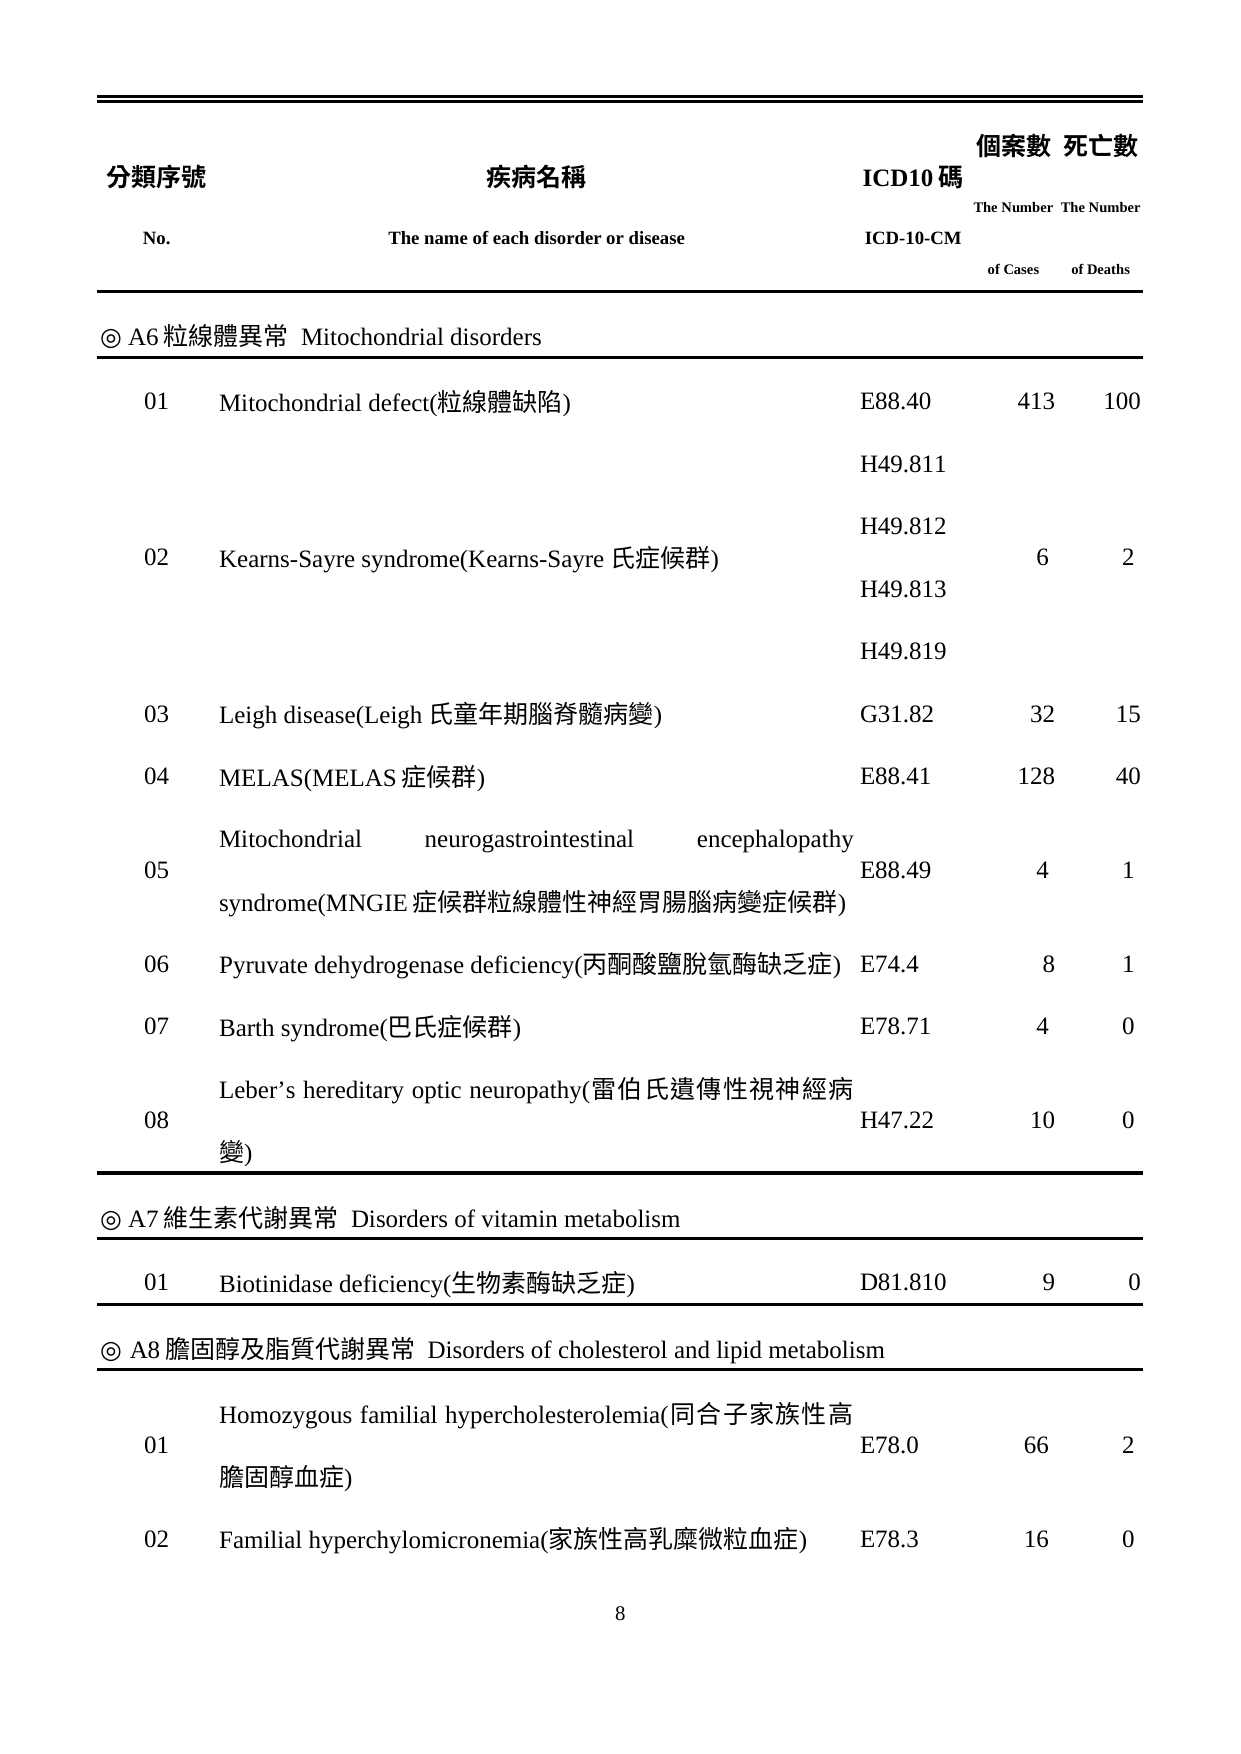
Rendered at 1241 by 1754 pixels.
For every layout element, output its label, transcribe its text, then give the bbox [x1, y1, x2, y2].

table_cell E74.4 [857, 921, 969, 984]
table_cell 10 [969, 1046, 1057, 1171]
table_cell 07 [97, 984, 216, 1046]
table_cell 0 [1058, 1496, 1143, 1559]
table_cell 04 [97, 734, 216, 796]
table_cell 4 [969, 796, 1057, 921]
table_cell E88.49 [857, 796, 969, 921]
table_cell 1 [1058, 796, 1143, 921]
table_cell 8 [969, 921, 1057, 984]
table_cell 0 [1058, 1240, 1143, 1303]
table_cell ◎ A8膽固醇及脂質代謝異常 Disorders of cholesterol and lipid metabolism [97, 1306, 1143, 1368]
table_cell Familial hyperchylomicronemia(家族性高乳糜微粒血症) [216, 1496, 857, 1559]
table_cell 08 [97, 1046, 216, 1171]
table_cell 66 [969, 1371, 1057, 1496]
table_cell Leber’s hereditary optic neuropathy(雷伯氏遺傳性視神經病變) [216, 1046, 857, 1171]
table_cell 128 [969, 734, 1057, 796]
table_cell G31.82 [857, 671, 969, 734]
table_cell 6 [969, 421, 1057, 671]
table_cell Mitochondrial defect(粒線體缺陷) [216, 359, 857, 421]
table_cell Leigh disease(Leigh 氏童年期腦脊髓病變) [216, 671, 857, 734]
table_cell 05 [97, 796, 216, 921]
table_cell 2 [1058, 1371, 1143, 1496]
table_cell E78.71 [857, 984, 969, 1046]
table_header ICD10碼 ICD-10-CM [857, 103, 969, 290]
table_cell Pyruvate dehydrogenase deficiency(丙酮酸鹽脫氫酶缺乏症) [216, 921, 857, 984]
table_cell 01 [97, 1240, 216, 1303]
table_cell D81.810 [857, 1240, 969, 1303]
table_cell 16 [969, 1496, 1057, 1559]
table_cell 15 [1058, 671, 1143, 734]
table_cell Barth syndrome(巴氏症候群) [216, 984, 857, 1046]
table_cell 01 [97, 359, 216, 421]
table_cell Kearns-Sayre syndrome(Kearns-Sayre 氏症候群) [216, 421, 857, 671]
table_cell 32 [969, 671, 1057, 734]
table_cell 0 [1058, 984, 1143, 1046]
table_cell 40 [1058, 734, 1143, 796]
table_cell 06 [97, 921, 216, 984]
table_cell ◎ A7維生素代謝異常 Disorders of vitamin metabolism [97, 1175, 1143, 1237]
table_cell E78.3 [857, 1496, 969, 1559]
table_cell 03 [97, 671, 216, 734]
table_cell 02 [97, 1496, 216, 1559]
table_cell 2 [1058, 421, 1143, 671]
table_cell H47.22 [857, 1046, 969, 1171]
table_cell 9 [969, 1240, 1057, 1303]
table_cell E88.40 [857, 359, 969, 421]
table_cell Mitochondrial neurogastrointestinal encephalopathy syndrome(MNGIE症候群粒線體性神經胃腸腦病變症候群) [216, 796, 857, 921]
table_header 疾病名稱 The name of each disorder or disease [216, 103, 857, 290]
table_cell H49.811 H49.812 H49.813 H49.819 [857, 421, 969, 671]
table_cell MELAS(MELAS症候群) [216, 734, 857, 796]
table_cell 02 [97, 421, 216, 671]
table_header 分類序號 No. [97, 103, 216, 290]
table_cell 0 [1058, 1046, 1143, 1171]
table_header 個案數 The Number of Cases [969, 103, 1057, 290]
table_cell 100 [1058, 359, 1143, 421]
table_cell 413 [969, 359, 1057, 421]
table_cell E88.41 [857, 734, 969, 796]
table_header 死亡數 The Number of Deaths [1058, 103, 1143, 290]
table_cell ◎ A6粒線體異常 Mitochondrial disorders [97, 293, 1143, 356]
table_cell 01 [97, 1371, 216, 1496]
table_cell E78.0 [857, 1371, 969, 1496]
table_cell Homozygous familial hypercholesterolemia(同合子家族性高膽固醇血症) [216, 1371, 857, 1496]
table_cell 4 [969, 984, 1057, 1046]
table_cell 1 [1058, 921, 1143, 984]
table_cell Biotinidase deficiency(生物素酶缺乏症) [216, 1240, 857, 1303]
